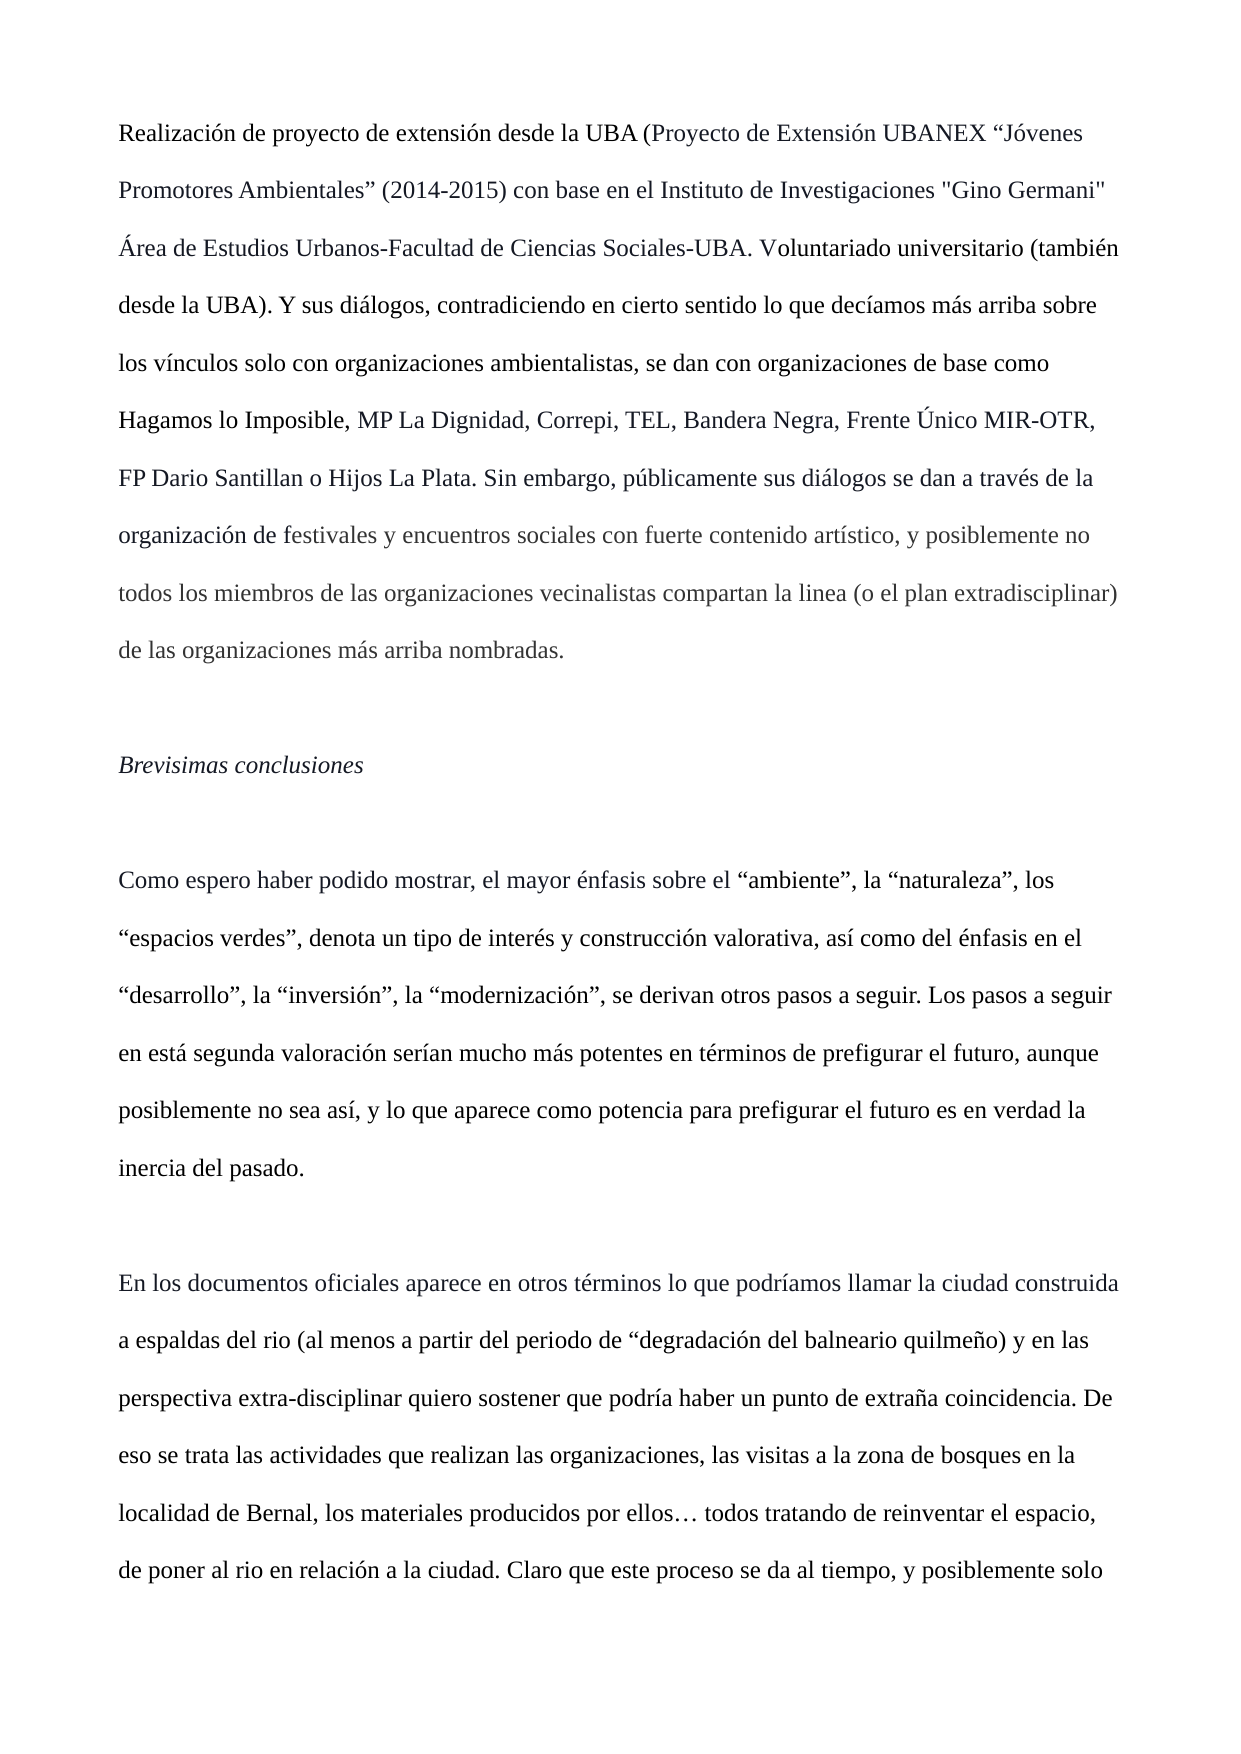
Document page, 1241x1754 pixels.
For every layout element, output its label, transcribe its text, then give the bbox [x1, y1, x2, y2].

text perspectiva extra-disciplinar quiero sostener que podría haber un punto de extraña coincidencia. De [118, 1383, 1122, 1412]
text de poner al rio en relación a la ciudad. Claro que este proceso se da al tiempo, y posiblemente solo [118, 1556, 1122, 1584]
text inercia del pasado. [118, 1153, 1122, 1182]
text Hagamos lo Imposible, MP La Dignidad, Correpi, TEL, Bandera Negra, Frente Único MIR-OTR, [118, 406, 1122, 434]
text FP Dario Santillan o Hijos La Plata. Sin embargo, públicamente sus diálogos se dan a través de la [118, 463, 1122, 492]
text Brevisimas conclusiones [118, 751, 1122, 779]
text En los documentos oficiales aparece en otros términos lo que podríamos llamar la ciudad construida [118, 1268, 1122, 1297]
text organización de festivales y encuentros sociales con fuerte contenido artístico, y posiblemente no [118, 521, 1122, 549]
text “espacios verdes”, denota un tipo de interés y construcción valorativa, así como del énfasis en el [118, 923, 1122, 952]
text los vínculos solo con organizaciones ambientalistas, se dan con organizaciones de base como [118, 348, 1122, 377]
text eso se trata las actividades que realizan las organizaciones, las visitas a la zona de bosques en la [118, 1441, 1122, 1469]
text de las organizaciones más arriba nombradas. [118, 636, 1122, 664]
text “desarrollo”, la “inversión”, la “modernización”, se derivan otros pasos a seguir. Los pasos a seguir [118, 981, 1122, 1009]
text Promotores Ambientales” (2014-2015) con base en el Instituto de Investigaciones "Gino Germani" [118, 176, 1122, 204]
text localidad de Bernal, los materiales producidos por ellos… todos tratando de reinventar el espacio, [118, 1498, 1122, 1527]
text en está segunda valoración serían mucho más potentes en términos de prefigurar el futuro, aunque [118, 1038, 1122, 1067]
text a espaldas del rio (al menos a partir del periodo de “degradación del balneario quilmeño) y en las [118, 1326, 1122, 1354]
text todos los miembros de las organizaciones vecinalistas compartan la linea (o el plan extradisciplinar) [118, 578, 1122, 607]
text posiblemente no sea así, y lo que aparece como potencia para prefigurar el futuro es en verdad la [118, 1096, 1122, 1124]
text Área de Estudios Urbanos-Facultad de Ciencias Sociales-UBA. Voluntariado universitario (también [118, 233, 1122, 262]
text Realización de proyecto de extensión desde la UBA (Proyecto de Extensión UBANEX “Jóvenes [118, 118, 1122, 147]
text desde la UBA). Y sus diálogos, contradiciendo en cierto sentido lo que decíamos más arriba sobre [118, 291, 1122, 319]
text Como espero haber podido mostrar, el mayor énfasis sobre el “ambiente”, la “naturaleza”, los [118, 866, 1122, 894]
